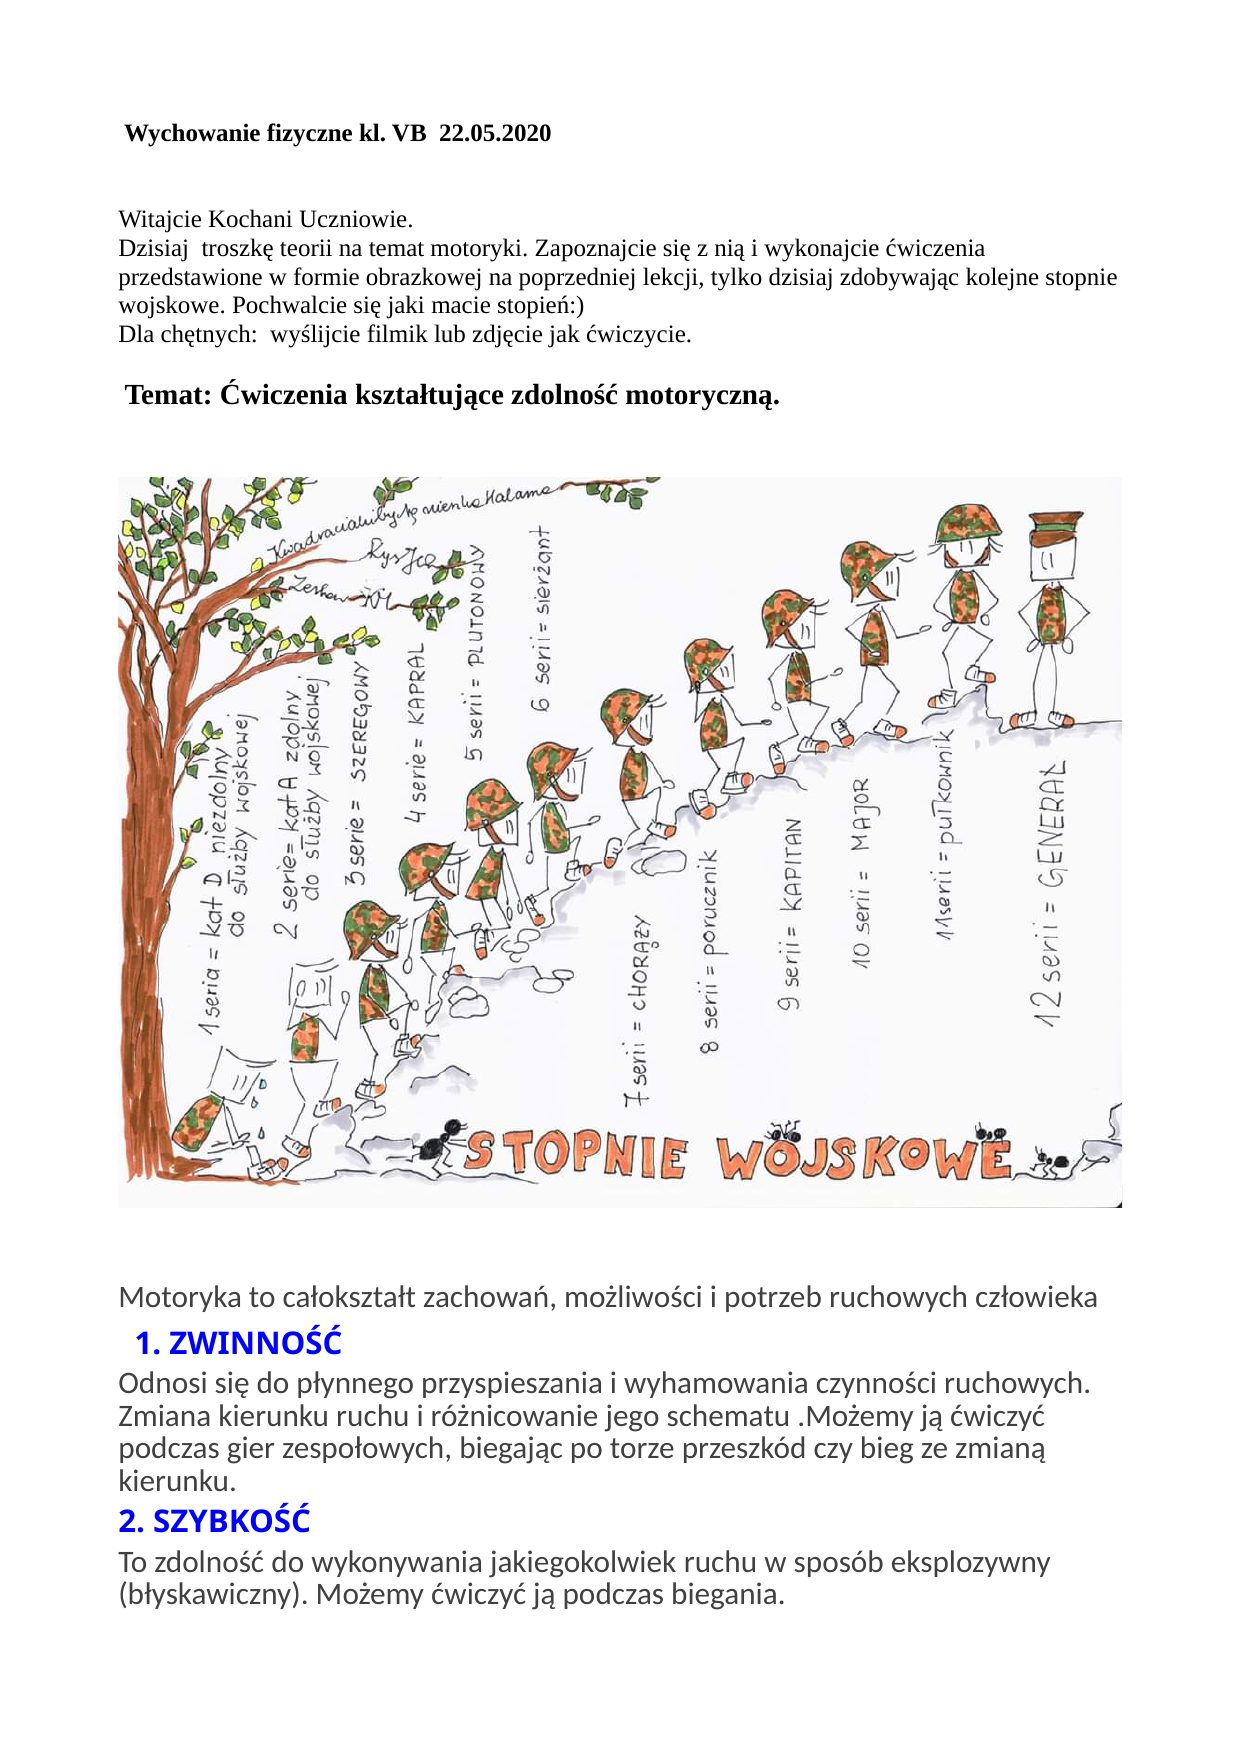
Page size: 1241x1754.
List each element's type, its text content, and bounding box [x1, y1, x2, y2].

list Odnosi się do płynnego przyspieszania i wyhamowania czynności ruchowych. Zmiana kierunku ruchu i różnicowanie jego schematu .Możemy ją ćwiczyć podczas gier zespołowych, biegając po torze przeszkód czy bieg ze zmianą kierunku. [118, 1363, 1122, 1499]
text 1. ZWINNOŚĆ [118, 1321, 1122, 1363]
text Dzisiaj troszkę teorii na temat motoryki. Zapoznajcie się z nią i wykonajcie ćwiczenia przedstawione w formie obrazkowej na poprzedniej lekcji, tylko dzisiaj zdobywając kolejne stopnie wojskowe. Pochwalcie się jaki macie stopień:) [118, 233, 1122, 319]
text Wychowanie fizyczne kl. VB 22.05.2020 [118, 118, 1122, 147]
text Witajcie Kochani Uczniowie. [118, 204, 1122, 233]
text Dla chętnych: wyślijcie filmik lub zdjęcie jak ćwiczycie. [118, 319, 1122, 348]
list 2. SZYBKOŚĆ [118, 1499, 1122, 1542]
list To zdolność do wykonywania jakiegokolwiek ruchu w sposób eksplozywny (błyskawiczny). Możemy ćwiczyć ją podczas biegania. [118, 1542, 1122, 1612]
text Motoryka to całokształt zachowań, możliwości i potrzeb ruchowych człowieka [118, 1277, 1122, 1315]
text Temat: Ćwiczenia kształtujące zdolność motoryczną. [118, 377, 1122, 410]
picture [118, 477, 1123, 1208]
